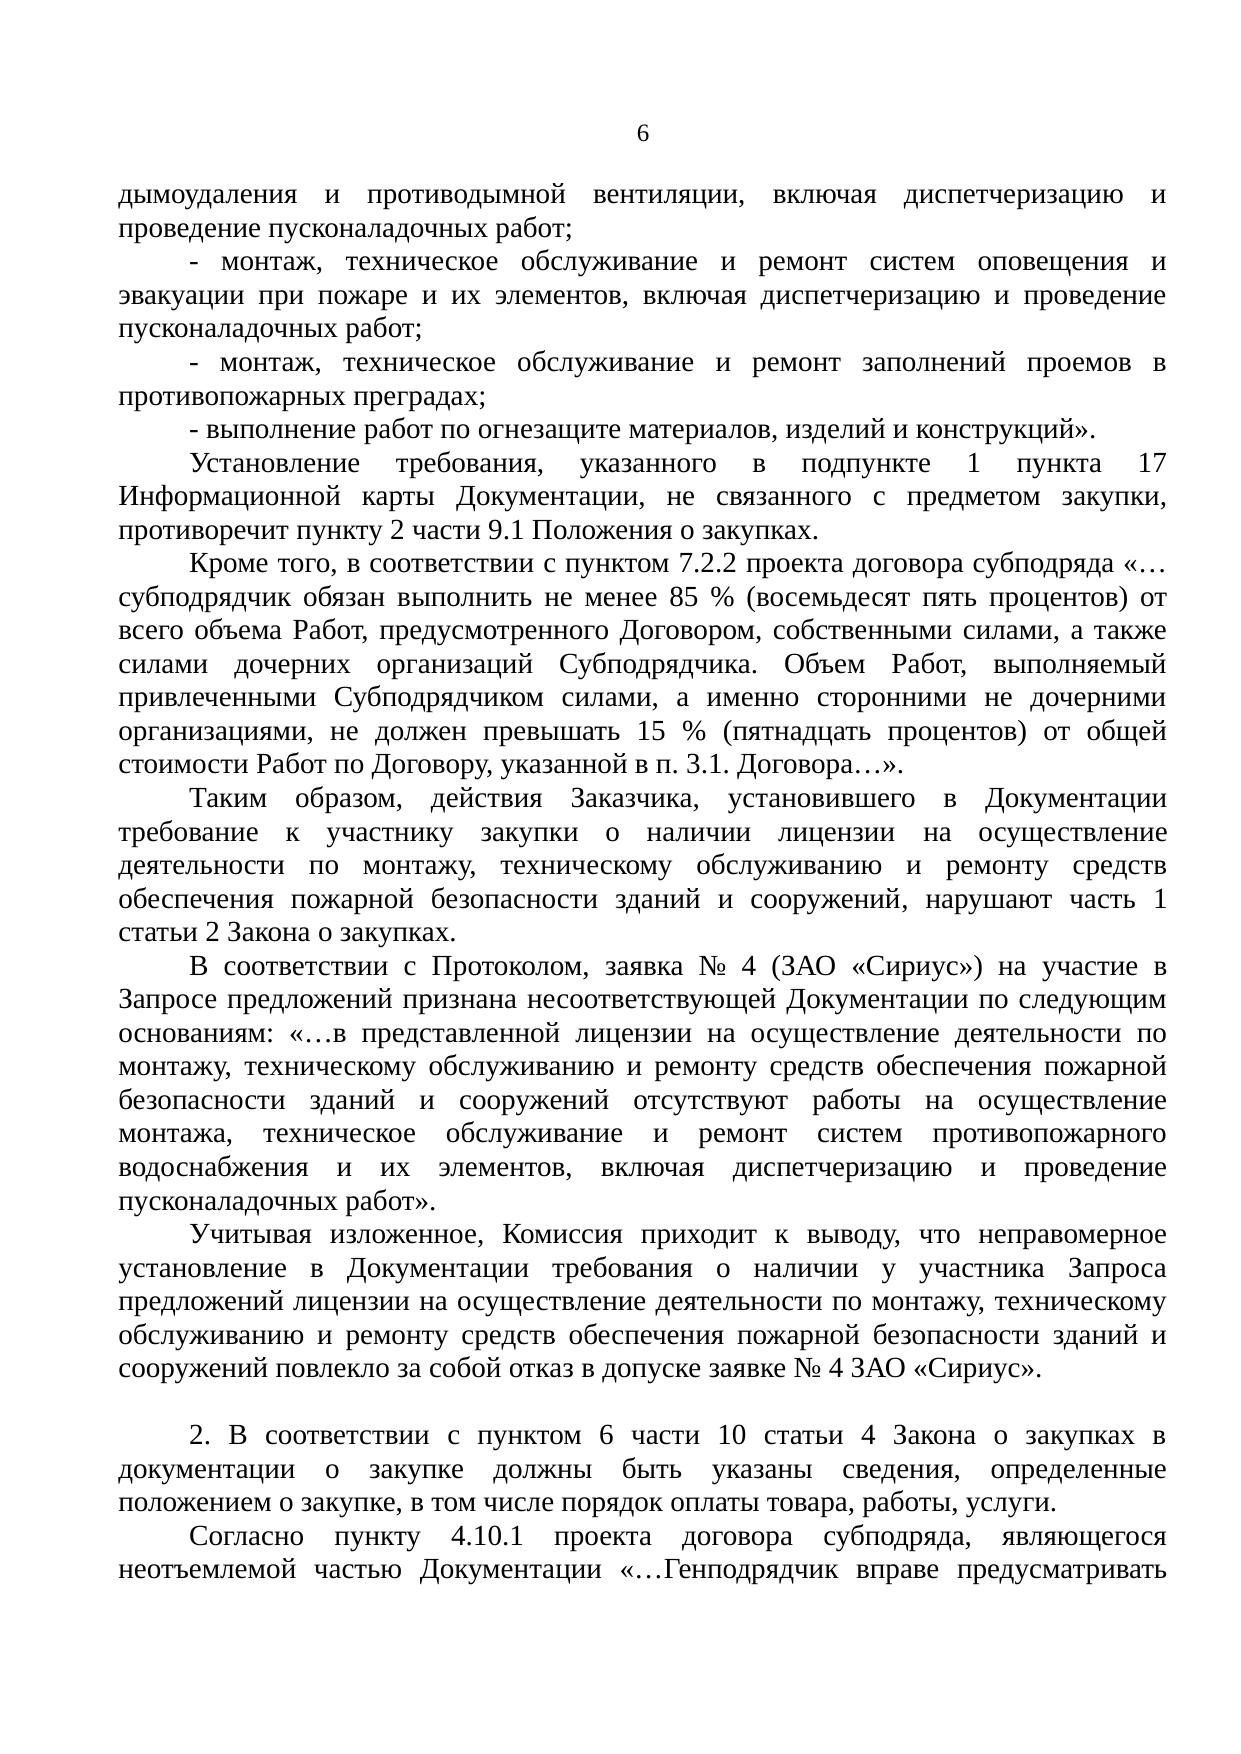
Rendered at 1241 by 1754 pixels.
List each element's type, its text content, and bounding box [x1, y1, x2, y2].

text Установление требования, указанного в подпункте 1 пункта 17 Информационной карты Документации, не связанного с предметом закупки, противоречит пункту 2 части 9.1 Положения о закупках. [118, 445, 1168, 545]
text Согласно пункту 4.10.1 проекта договора субподряда, являющегося неотъемлемой частью Документации «…Генподрядчик вправе предусматривать [118, 1518, 1168, 1585]
text - выполнение работ по огнезащите материалов, изделий и конструкций». [118, 411, 1168, 445]
text Кроме того, в соответствии с пунктом 7.2.2 проекта договора субподряда «… субподрядчик обязан выполнить не менее 85 % (восемьдесят пять процентов) от всего объема Работ, предусмотренного Договором, собственными силами, а также силами дочерних организаций Субподрядчика. Объем Работ, выполняемый привлеченными Субподрядчиком силами, а именно сторонними не дочерними организациями, не должен превышать 15 % (пятнадцать процентов) от общей стоимости Работ по Договору, указанной в п. 3.1. Договора…». [118, 545, 1168, 780]
text - монтаж, техническое обслуживание и ремонт систем оповещения и эвакуации при пожаре и их элементов, включая диспетчеризацию и проведение пусконаладочных работ; [118, 243, 1168, 344]
text Таким образом, действия Заказчика, установившего в Документации требование к участнику закупки о наличии лицензии на осуществление деятельности по монтажу, техническому обслуживанию и ремонту средств обеспечения пожарной безопасности зданий и сооружений, нарушают часть 1 статьи 2 Закона о закупках. [118, 780, 1168, 948]
text - монтаж, техническое обслуживание и ремонт заполнений проемов в противопожарных преградах; [118, 344, 1168, 411]
text 2. В соответствии с пунктом 6 части 10 статьи 4 Закона о закупках в документации о закупке должны быть указаны сведения, определенные положением о закупке, в том числе порядок оплаты товара, работы, услуги. [118, 1417, 1168, 1518]
text дымоудаления и противодымной вентиляции, включая диспетчеризацию и проведение пусконаладочных работ; [118, 176, 1168, 243]
text Учитывая изложенное, Комиссия приходит к выводу, что неправомерное установление в Документации требования о наличии у участника Запроса предложений лицензии на осуществление деятельности по монтажу, техническому обслуживанию и ремонту средств обеспечения пожарной безопасности зданий и сооружений повлекло за собой отказ в допуске заявке № 4 ЗАО «Сириус». [118, 1216, 1168, 1384]
text В соответствии с Протоколом, заявка № 4 (ЗАО «Сириус») на участие в Запросе предложений признана несоответствующей Документации по следующим основаниям: «…в представленной лицензии на осуществление деятельности по монтажу, техническому обслуживанию и ремонту средств обеспечения пожарной безопасности зданий и сооружений отсутствуют работы на осуществление монтажа, техническое обслуживание и ремонт систем противопожарного водоснабжения и их элементов, включая диспетчеризацию и проведение пусконаладочных работ». [118, 948, 1168, 1216]
